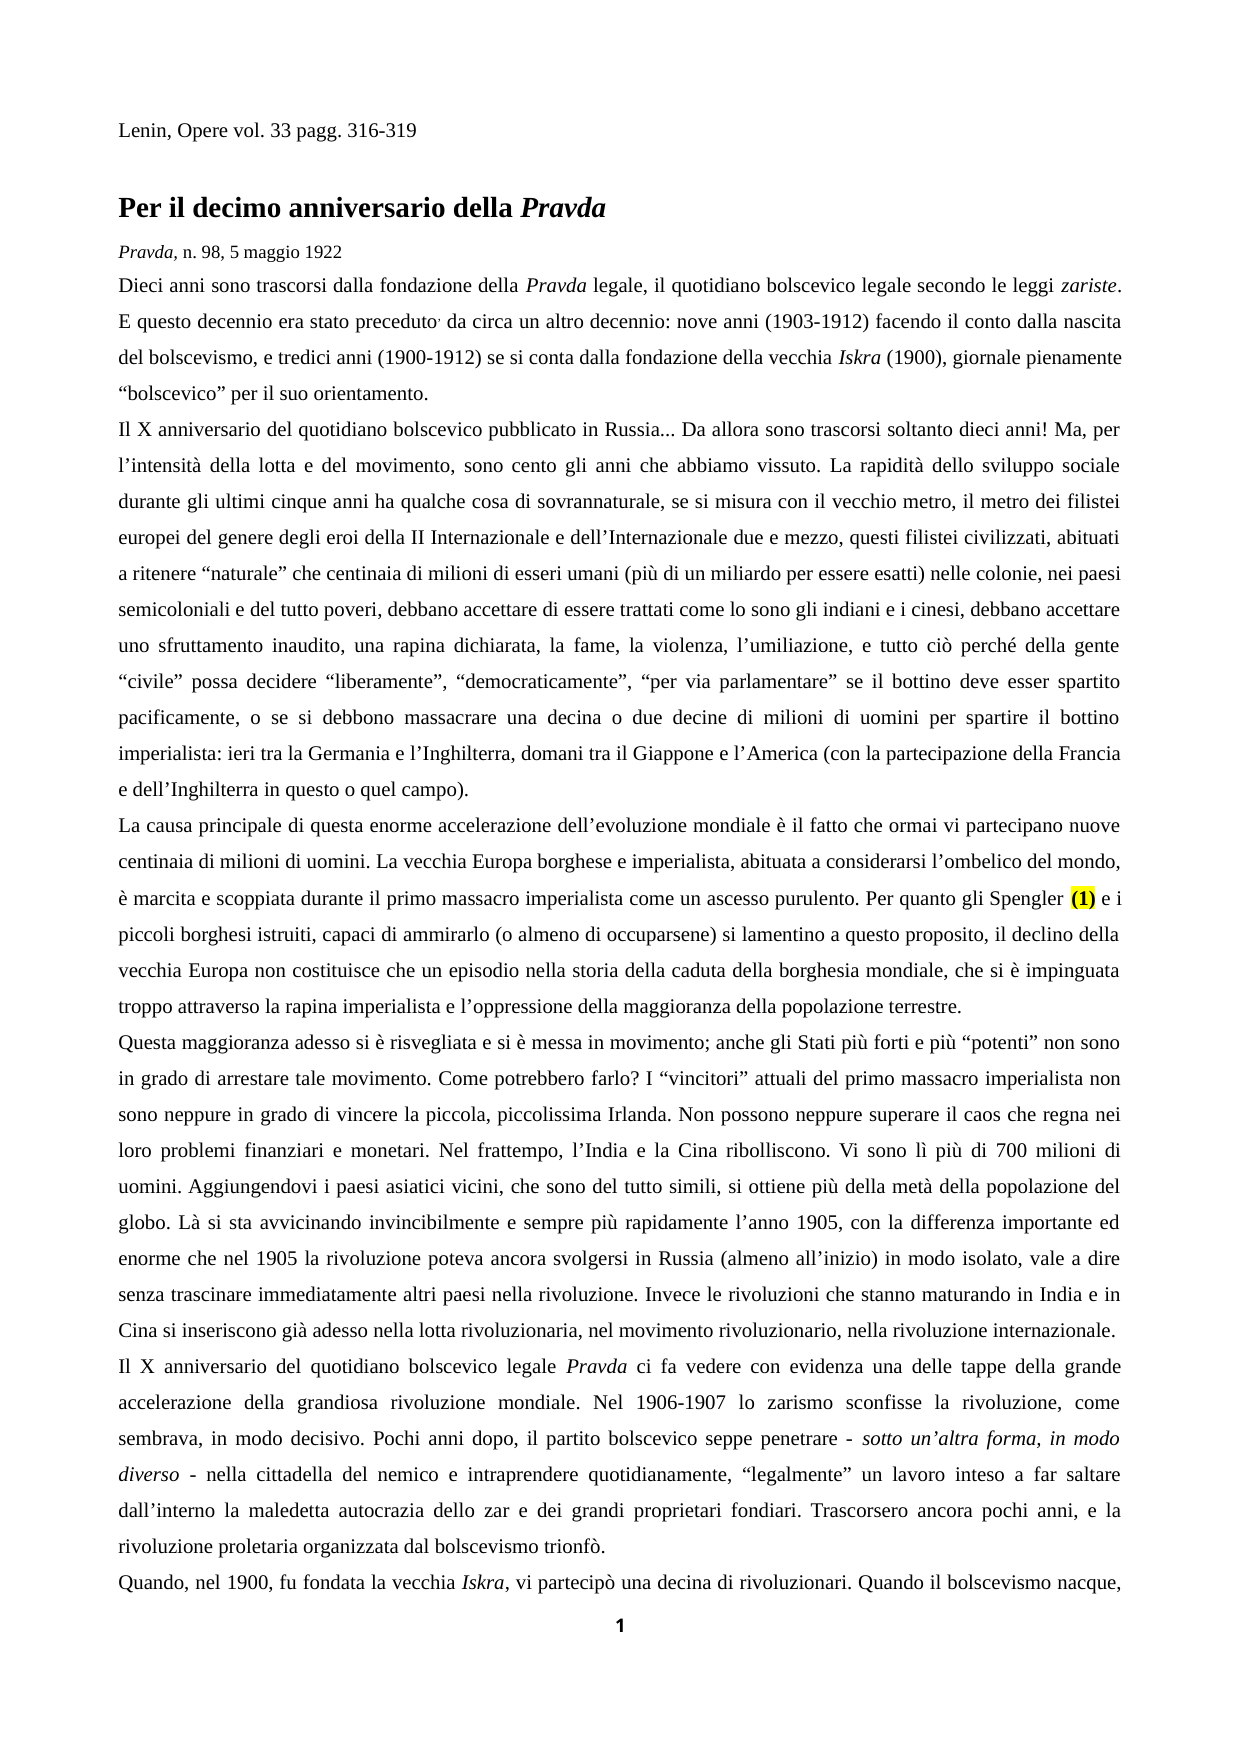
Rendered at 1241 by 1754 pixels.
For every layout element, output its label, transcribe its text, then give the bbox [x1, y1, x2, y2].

text La causa principale di questa enorme accelerazione dell’evoluzione mondiale è il fatto che ormai vi partecipano nuove centinaia di milioni di uomini. La vecchia Europa borghese e imperialista, abituata a considerarsi l’ombelico del mondo, è marcita e scoppiata durante il primo massacro imperialista come un ascesso purulento. Per quanto gli Spengler (1) e i piccoli borghesi istruiti, capaci di ammirarlo (o almeno di occuparsene) si lamentino a questo proposito, il declino della vecchia Europa non costituisce che un episodio nella storia della caduta della borghesia mondiale, che si è impinguata troppo attraverso la rapina imperialista e l’oppressione della maggioranza della popolazione terrestre. [118, 813, 1122, 1018]
text Dieci anni sono trascorsi dalla fondazione della Pravda legale, il quotidiano bolscevico legale secondo le leggi zariste. E questo decennio era stato preceduto, da circa un altro decennio: nove anni (1903-1912) facendo il conto dalla nascita del bolscevismo, e tredici anni (1900-1912) se si conta dalla fondazione della vecchia Iskra (1900), giornale pienamente “bolscevico” per il suo orientamento. [118, 273, 1122, 405]
text Lenin, Opere vol. 33 pagg. 316-319 [118, 118, 1122, 142]
text Per il decimo anniversario della Pravda [118, 190, 1122, 224]
text Il X anniversario del quotidiano bolscevico legale Pravda ci fa vedere con evidenza una delle tappe della grande accelerazione della grandiosa rivoluzione mondiale. Nel 1906-1907 lo zarismo sconfisse la rivoluzione, come sembrava, in modo decisivo. Pochi anni dopo, il partito bolscevico seppe penetrare - sotto un’altra forma, in modo diverso - nella cittadella del nemico e intraprendere quotidianamente, “legalmente” un lavoro inteso a far saltare dall’interno la maledetta autocrazia dello zar e dei grandi proprietari fondiari. Trascorsero ancora pochi anni, e la rivoluzione proletaria organizzata dal bolscevismo trionfò. [118, 1354, 1122, 1558]
text Questa maggioranza adesso si è risvegliata e si è messa in movimento; anche gli Stati più forti e più “potenti” non sono in grado di arrestare tale movimento. Come potrebbero farlo? I “vincitori” attuali del primo massacro imperialista non sono neppure in grado di vincere la piccola, piccolissima Irlanda. Non possono neppure superare il caos che regna nei loro problemi finanziari e monetari. Nel frattempo, l’India e la Cina ribolliscono. Vi sono lì più di 700 milioni di uomini. Aggiungendovi i paesi asiatici vicini, che sono del tutto simili, si ottiene più della metà della popolazione del globo. Là si sta avvicinando invincibilmente e sempre più rapidamente l’anno 1905, con la differenza importante ed enorme che nel 1905 la rivoluzione poteva ancora svolgersi in Russia (almeno all’inizio) in modo isolato, vale a dire senza trascinare immediatamente altri paesi nella rivoluzione. Invece le rivoluzioni che stanno maturando in India e in Cina si inseriscono già adesso nella lotta rivoluzionaria, nel movimento rivoluzionario, nella rivoluzione internazionale. [118, 1030, 1122, 1342]
text Quando, nel 1900, fu fondata la vecchia Iskra, vi partecipò una decina di rivoluzionari. Quando il bolscevismo nacque, [118, 1570, 1122, 1594]
text Pravda, n. 98, 5 maggio 1922 [118, 241, 1122, 262]
text Il X anniversario del quotidiano bolscevico pubblicato in Russia... Da allora sono trascorsi soltanto dieci anni! Ma, per l’intensità della lotta e del movimento, sono cento gli anni che abbiamo vissuto. La rapidità dello sviluppo sociale durante gli ultimi cinque anni ha qualche cosa di sovrannaturale, se si misura con il vecchio metro, il metro dei filistei europei del genere degli eroi della II Internazionale e dell’Internazionale due e mezzo, questi filistei civilizzati, abituati a ritenere “naturale” che centinaia di milioni di esseri umani (più di un miliardo per essere esatti) nelle colonie, nei paesi semicoloniali e del tutto poveri, debbano accettare di essere trattati come lo sono gli indiani e i cinesi, debbano accettare uno sfruttamento inaudito, una rapina dichiarata, la fame, la violenza, l’umiliazione, e tutto ciò perché della gente “civile” possa decidere “liberamente”, “democraticamente”, “per via parlamentare” se il bottino deve esser spartito pacificamente, o se si debbono massacrare una decina o due decine di milioni di uomini per spartire il bottino imperialista: ieri tra la Germania e l’Inghilterra, domani tra il Giappone e l’America (con la partecipazione della Francia e dell’Inghilterra in questo o quel campo). [118, 417, 1122, 801]
